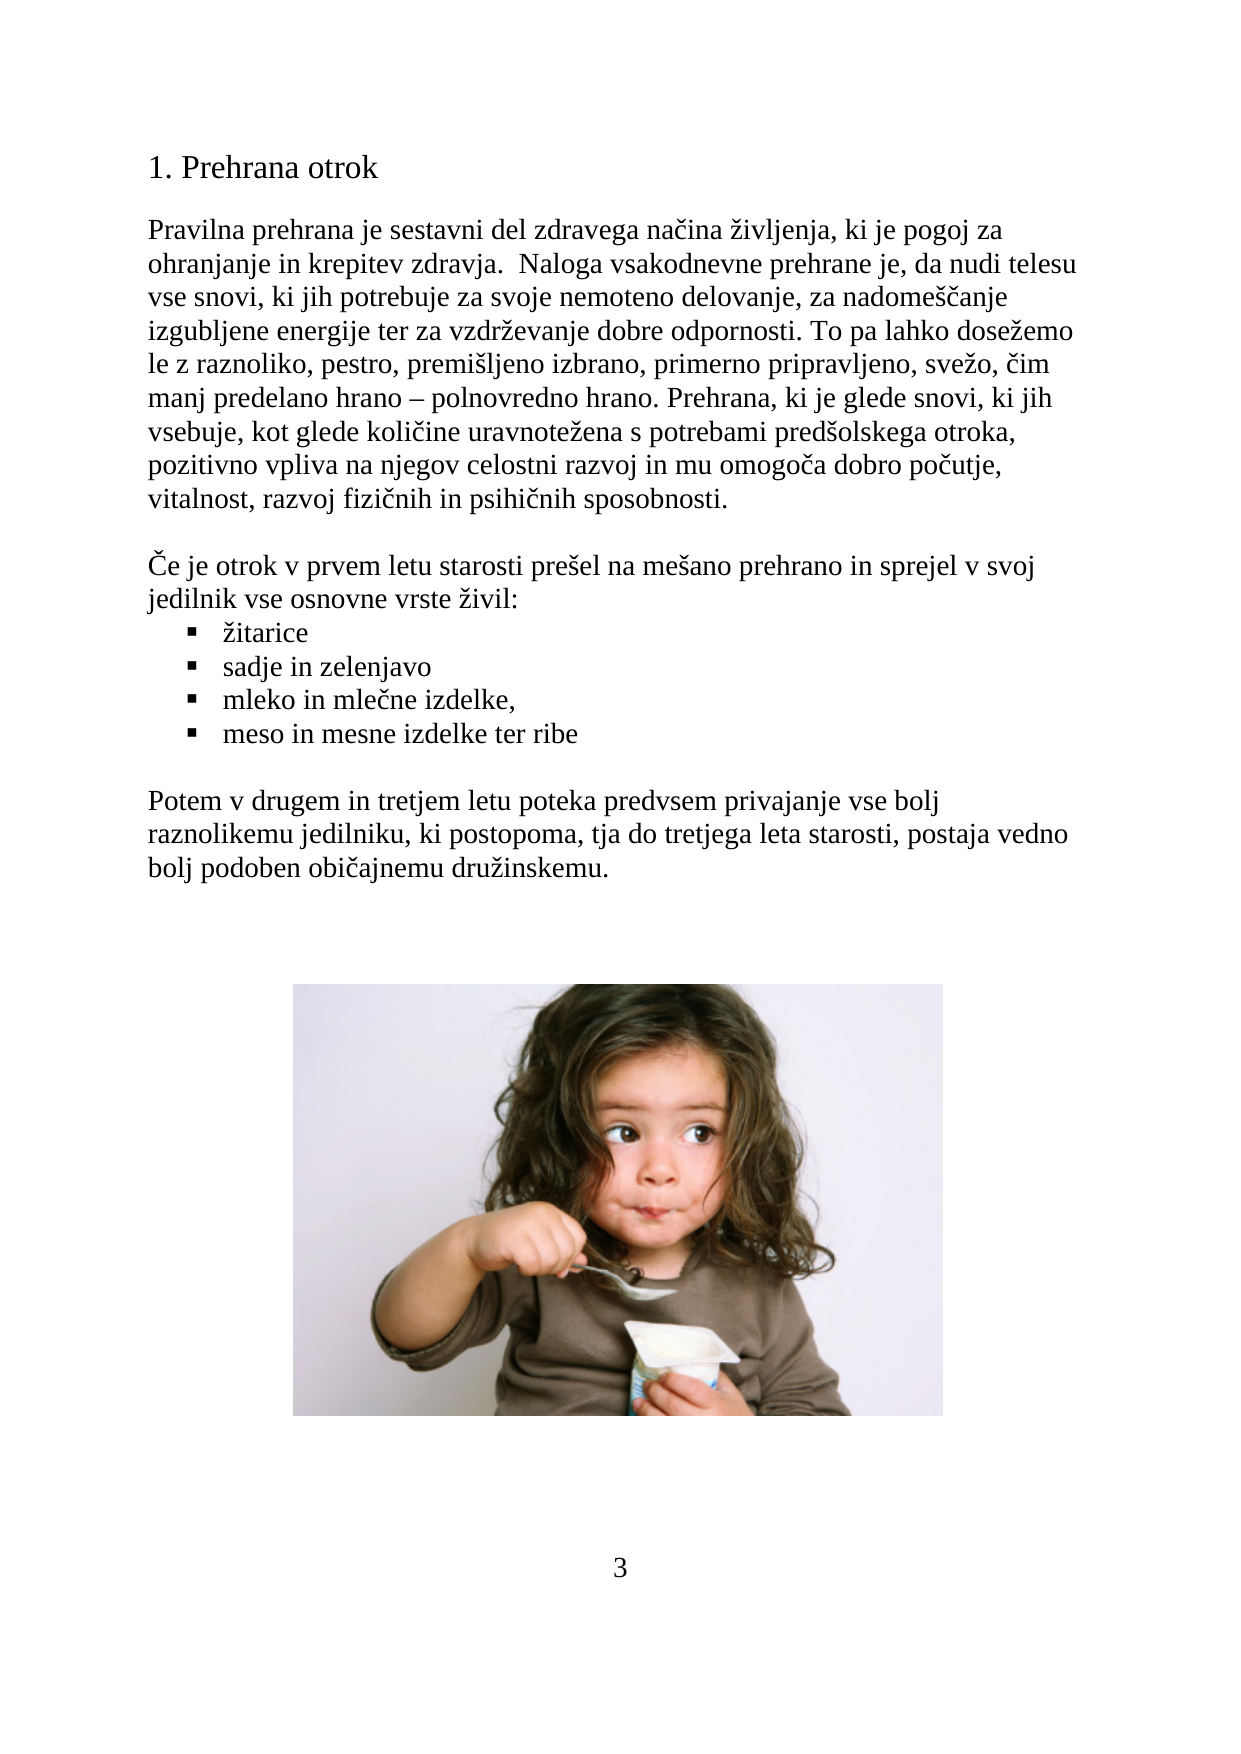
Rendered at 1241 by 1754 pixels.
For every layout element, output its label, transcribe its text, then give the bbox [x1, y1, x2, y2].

text Če je otrok v prvem letu starosti prešel na mešano prehrano in sprejel v svoj jedilnik vse osnovne vrste živil: [148, 548, 1093, 615]
text Potem v drugem in tretjem letu poteka predvsem privajanje vse bolj raznolikemu jedilniku, ki postopoma, tja do tretjega leta starosti, postaja vedno bolj podoben običajnemu družinskemu. [148, 783, 1093, 884]
text 3 [148, 1550, 1093, 1584]
text 1. Prehrana otrok [148, 148, 1093, 186]
text Pravilna prehrana je sestavni del zdravega načina življenja, ki je pogoj za ohranjanje in krepitev zdravja. Naloga vsakodnevne prehrane je, da nudi telesu vse snovi, ki jih potrebuje za svoje nemoteno delovanje, za nadomeščanje izgubljene energije ter za vzdrževanje dobre odpornosti. To pa lahko dosežemo le z raznoliko, pestro, premišljeno izbrano, primerno pripravljeno, svežo, čim manj predelano hrano – polnovredno hrano. Prehrana, ki je glede snovi, ki jih vsebuje, kot glede količine uravnotežena s potrebami predšolskega otroka, pozitivno vpliva na njegov celostni razvoj in mu omogoča dobro počutje, vitalnost, razvoj fizičnih in psihičnih sposobnosti. [148, 212, 1093, 514]
list meso in mesne izdelke ter ribe [185, 716, 1093, 749]
list sadje in zelenjavo [185, 649, 1093, 682]
list žitarice [185, 615, 1093, 649]
picture [293, 984, 943, 1416]
list mleko in mlečne izdelke, [185, 682, 1093, 716]
